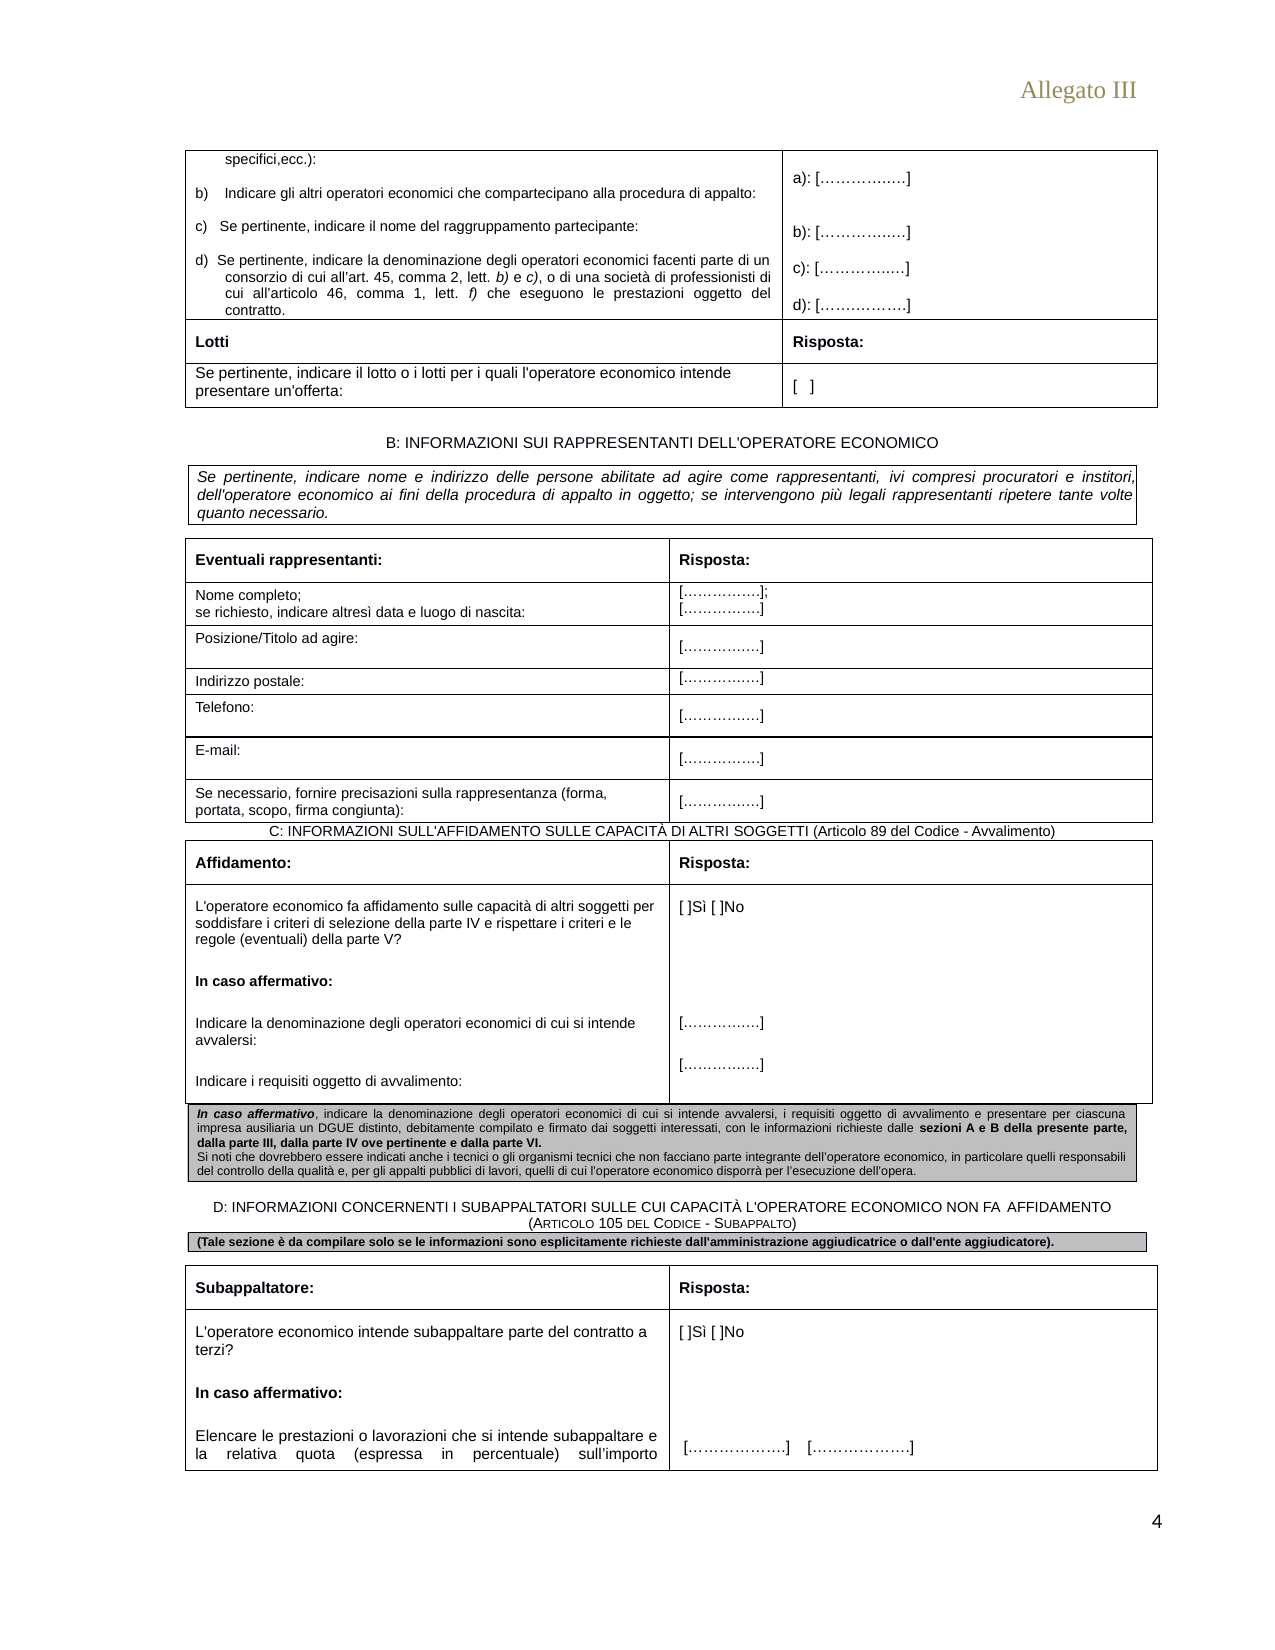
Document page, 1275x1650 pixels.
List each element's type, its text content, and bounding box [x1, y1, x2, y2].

table_cell [ ]Sì [ ]No [……………….] [……………….] [670, 1310, 1157, 1470]
table_cell Lotti [186, 320, 782, 363]
table_cell E-mail: [186, 738, 669, 779]
table_cell [ ]Sì [ ]No [………….…] [………….…] [670, 885, 1152, 1102]
table_cell Telefono: [186, 695, 669, 736]
table_header Risposta: [670, 539, 1152, 582]
title C: Informazioni sull'affidamento SULLE Capacità di altri soggetti (Articolo 89 del Codice - Avvalimento) [187, 823, 1137, 840]
table_cell Nome completo; se richiesto, indicare altresì data e luogo di nascita: [186, 583, 669, 624]
table_header Risposta: [670, 841, 1152, 884]
table_header Eventuali rappresentanti: [186, 539, 669, 582]
table_cell Se necessario, fornire precisazioni sulla rappresentanza (forma, portata, scopo, firma congiunta): [186, 780, 669, 822]
table_header Risposta: [670, 1266, 1157, 1309]
title B: Informazioni sui rappresentanti dell'operatore economico [187, 434, 1137, 452]
table_cell [………….…] [670, 780, 1152, 822]
table_cell a): […………..…] b): […………..…] c): […………..…] d): […….……….] [783, 151, 1157, 319]
table_cell [………….…] [670, 695, 1152, 736]
table_cell [………….…] [670, 669, 1152, 693]
title (Tale sezione è da compilare solo se le informazioni sono esplicitamente richieste dall'amministrazione aggiudicatrice o dall'ente aggiudicatore). [189, 1233, 1146, 1251]
title D: Informazioni concernenti i subappaltatori sulle cui capacità l'operatore economico non fa affidamento (Articolo 105 del Codice - Subappalto) [187, 1198, 1137, 1232]
text Si noti che dovrebbero essere indicati anche i tecnici o gli organismi tecnici che non facciano parte integrante dell’operatore economico, in particolare quelli responsabili del controllo della qualità e, per gli appalti pubblici di lavori, quelli di cui l’operatore economico disporrà per l’esecuzione dell’opera. [189, 1147, 1136, 1181]
table_cell L'operatore economico intende subappaltare parte del contratto a terzi? In caso affermativo: Elencare le prestazioni o lavorazioni che si intende subappaltare e la relativa quota (espressa in percentuale) sull’importo [186, 1310, 669, 1470]
table_cell Se pertinente, indicare il lotto o i lotti per i quali l'operatore economico intende presentare un'offerta: [186, 364, 782, 407]
table_cell [ ] [783, 364, 1157, 407]
table_cell [………….…] [670, 626, 1152, 667]
table_cell […………….] [670, 738, 1152, 779]
text In caso affermativo, indicare la denominazione degli operatori economici di cui si intende avvalersi, i requisiti oggetto di avvalimento e presentare per ciascuna impresa ausiliaria un DGUE distinto, debitamente compilato e firmato dai soggetti interessati, con le informazioni richieste dalle sezioni A e B della presente parte, dalla parte III, dalla parte IV ove pertinente e dalla parte VI. [189, 1105, 1136, 1147]
table_header Affidamento: [186, 841, 669, 884]
text Se pertinente, indicare nome e indirizzo delle persone abilitate ad agire come rappresentanti, ivi compresi procuratori e institori, dell'operatore economico ai fini della procedura di appalto in oggetto; se intervengono più legali rappresentanti ripetere tante volte quanto necessario. [189, 466, 1136, 524]
table_header Subappaltatore: [186, 1266, 669, 1309]
table_cell Posizione/Titolo ad agire: [186, 626, 669, 667]
table_cell specifici,ecc.): b) Indicare gli altri operatori economici che compartecipano alla procedura di appalto: c) Se pertinente, indicare il nome del raggruppamento partecipante: d) Se pertinente, indicare la denominazione degli operatori economici facenti parte di un consorzio di cui all’art. 45, comma 2, lett. b) e c), o di una società di professionisti di cui all’articolo 46, comma 1, lett. f) che eseguono le prestazioni oggetto del contratto. [186, 151, 782, 319]
table_cell […………….]; […………….] [670, 583, 1152, 624]
table_cell L'operatore economico fa affidamento sulle capacità di altri soggetti per soddisfare i criteri di selezione della parte IV e rispettare i criteri e le regole (eventuali) della parte V? In caso affermativo: Indicare la denominazione degli operatori economici di cui si intende avvalersi: Indicare i requisiti oggetto di avvalimento: [186, 885, 669, 1102]
table_cell Risposta: [783, 320, 1157, 363]
table_cell Indirizzo postale: [186, 669, 669, 693]
